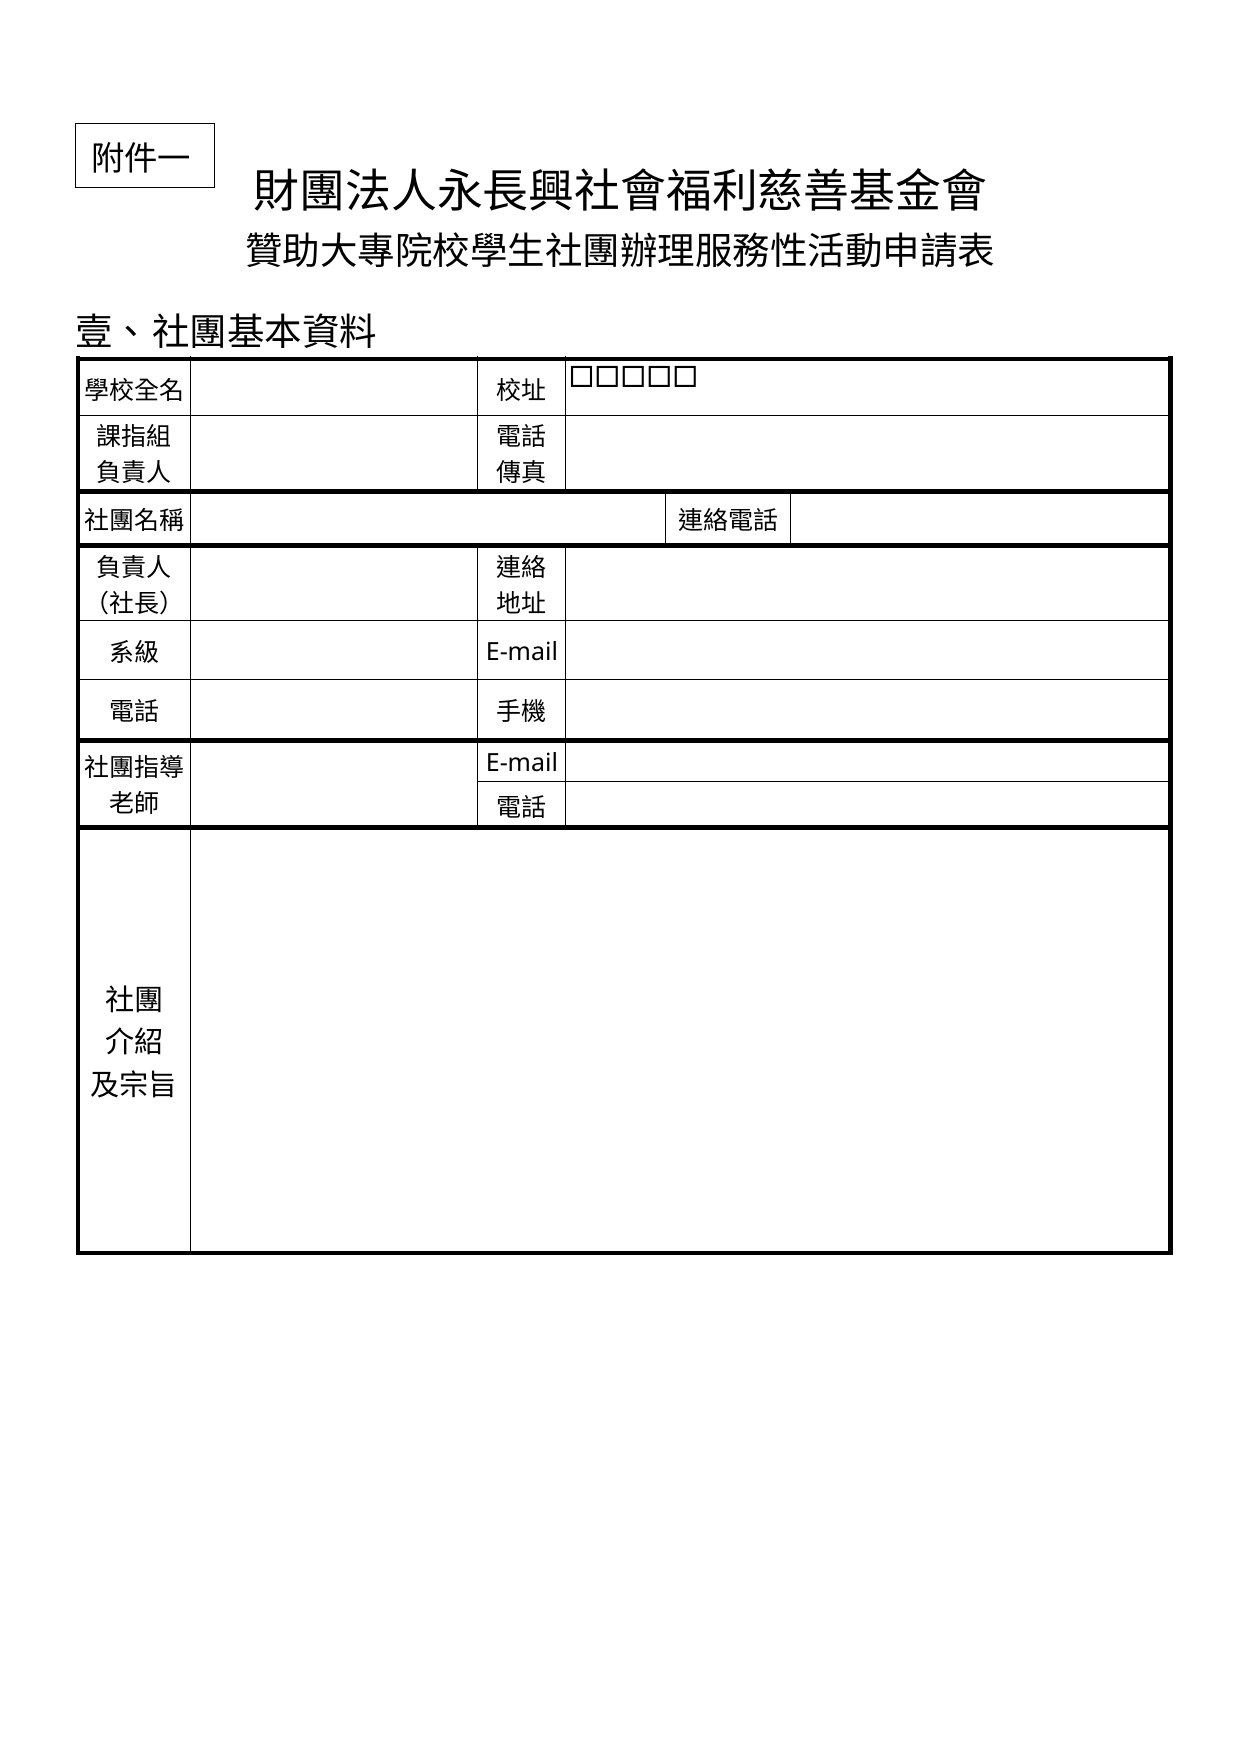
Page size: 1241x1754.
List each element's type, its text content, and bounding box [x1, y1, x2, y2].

table_cell 手機 [478, 680, 565, 738]
text 附件一 [91, 132, 199, 179]
table_cell [566, 782, 1168, 825]
table_cell 社團指導老師 [80, 743, 190, 825]
table_cell [191, 548, 477, 620]
table_cell [191, 621, 477, 679]
table_cell 社團 介紹 及宗旨 [80, 830, 190, 1251]
table_cell [566, 680, 1168, 738]
table_cell [191, 743, 477, 825]
table_cell [791, 494, 1168, 543]
table_cell [566, 416, 1168, 489]
table_cell E-mail [478, 621, 565, 679]
table_cell 電話 傳真 [478, 416, 565, 489]
table_cell [566, 621, 1168, 679]
table_header 學校全名 [80, 361, 190, 415]
table_cell 連絡 地址 [478, 548, 565, 620]
table_cell [191, 830, 1168, 1251]
table_cell [191, 416, 477, 489]
table_cell [191, 680, 477, 738]
table_cell 電話 [80, 680, 190, 738]
table_cell [566, 548, 1168, 620]
table_header  [566, 361, 1168, 415]
table_cell 電話 [478, 782, 565, 825]
table_cell 系級 [80, 621, 190, 679]
list 社團基本資料 [75, 302, 1165, 356]
table_cell E-mail [478, 743, 565, 781]
table_cell [566, 743, 1168, 781]
table_cell [191, 494, 665, 543]
table_cell 社團名稱 [80, 494, 190, 543]
text 贊助大專院校學生社團辦理服務性活動申請表 [75, 221, 1165, 275]
table_cell 課指組 負責人 [80, 416, 190, 489]
table_header [191, 361, 477, 415]
table_cell 連絡電話 [666, 494, 790, 543]
text 財團法人永長興社會福利慈善基金會 [75, 154, 1165, 221]
text 財團法人永長興社會福利慈善基金會 [76, 124, 214, 187]
table_cell 負責人 （社長） [80, 548, 190, 620]
table_header 校址 [478, 361, 565, 415]
